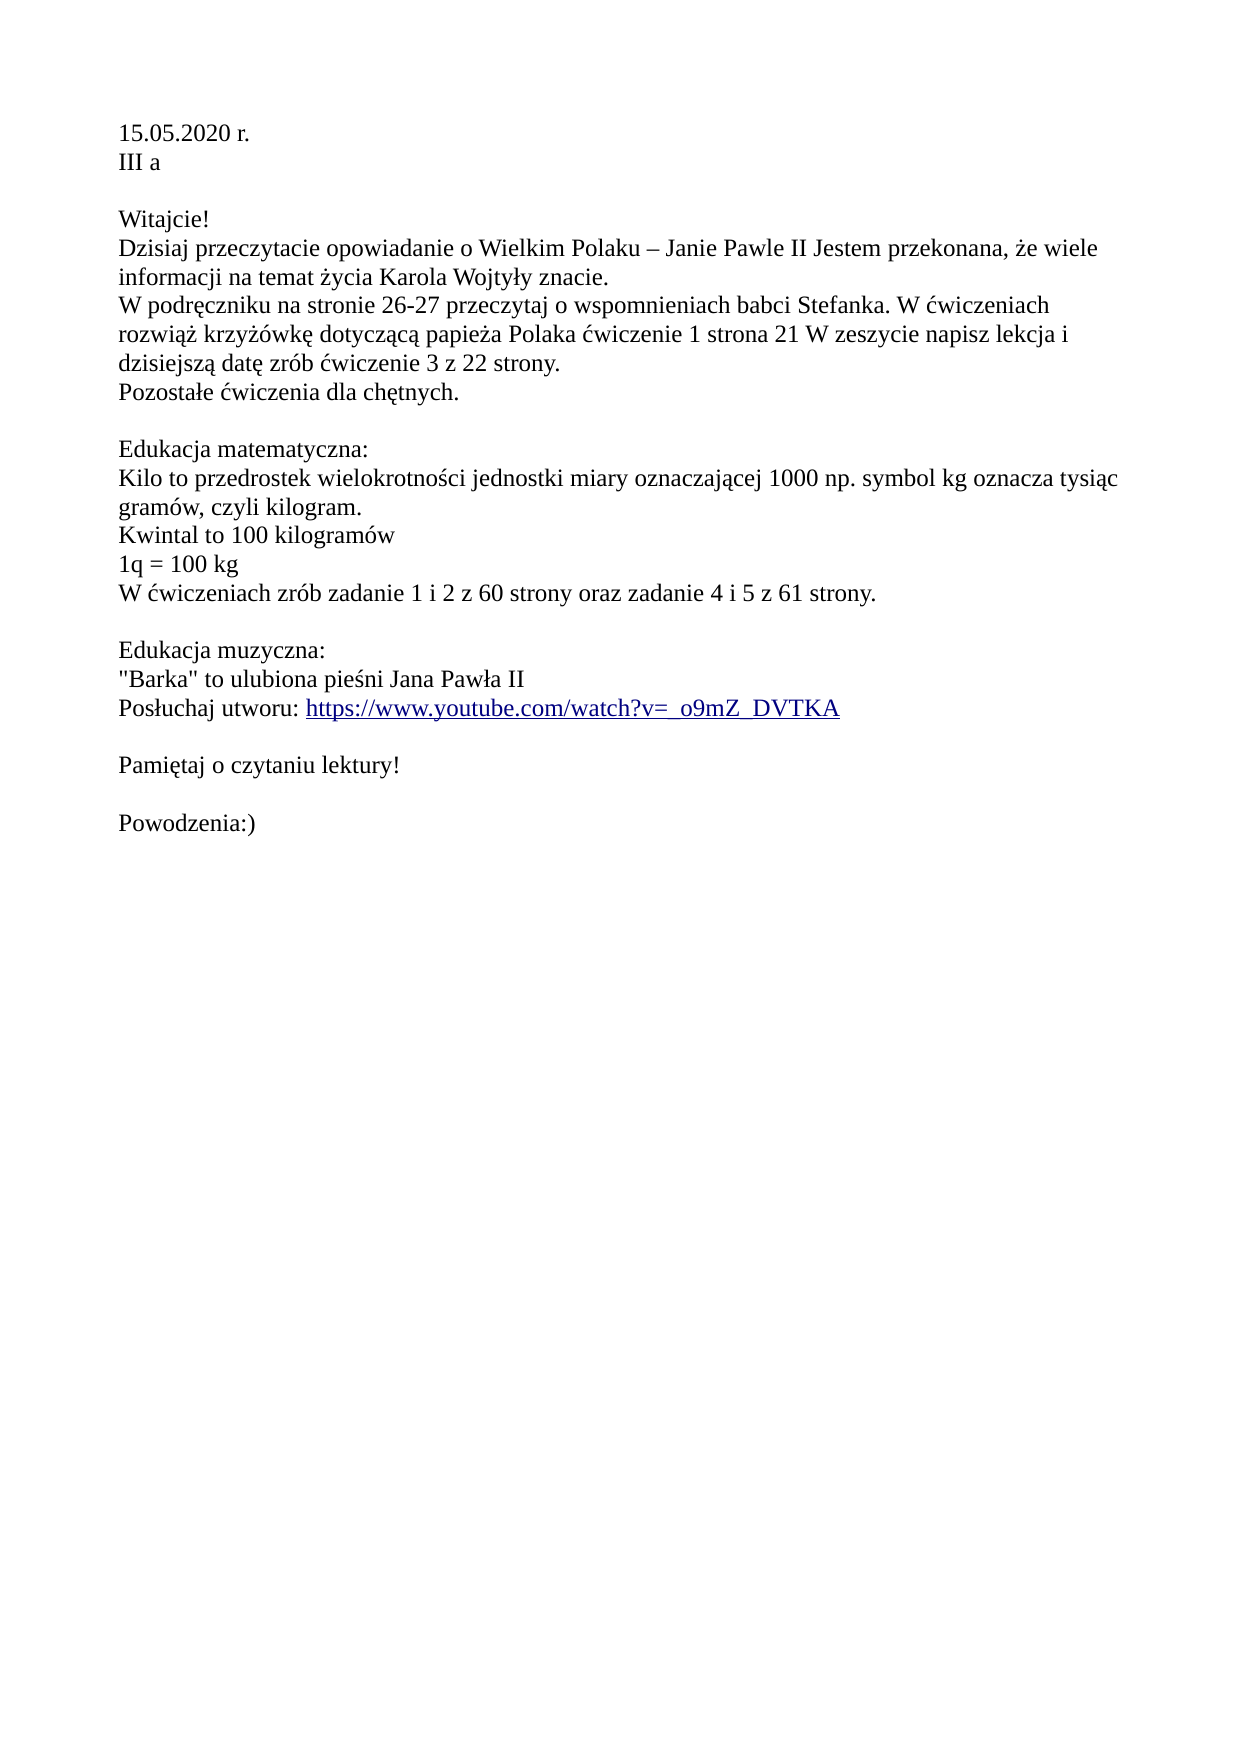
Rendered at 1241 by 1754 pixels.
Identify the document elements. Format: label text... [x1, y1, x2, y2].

text W podręczniku na stronie 26-27 przeczytaj o wspomnieniach babci Stefanka. W ćwiczeniach rozwiąż krzyżówkę dotyczącą papieża Polaka ćwiczenie 1 strona 21 W zeszycie napisz lekcja i dzisiejszą datę zrób ćwiczenie 3 z 22 strony. [118, 291, 1122, 377]
text Edukacja muzyczna: [118, 636, 1122, 664]
text 1q = 100 kg [118, 549, 1122, 578]
text III a [118, 147, 1122, 176]
text Dzisiaj przeczytacie opowiadanie o Wielkim Polaku – Janie Pawle II Jestem przekonana, że wiele informacji na temat życia Karola Wojtyły znacie. [118, 233, 1122, 291]
text Kwintal to 100 kilogramów [118, 521, 1122, 549]
text W ćwiczeniach zrób zadanie 1 i 2 z 60 strony oraz zadanie 4 i 5 z 61 strony. [118, 578, 1122, 607]
text Posłuchaj utworu: https://www.youtube.com/watch?v=_o9mZ_DVTKA [118, 693, 1122, 722]
text Kilo to przedrostek wielokrotności jednostki miary oznaczającej 1000 np. symbol kg oznacza tysiąc gramów, czyli kilogram. [118, 463, 1122, 521]
text "Barka" to ulubiona pieśni Jana Pawła II [118, 664, 1122, 693]
text Powodzenia:) [118, 808, 1122, 837]
text 15.05.2020 r. [118, 118, 1122, 147]
text Witajcie! [118, 204, 1122, 233]
text Pozostałe ćwiczenia dla chętnych. [118, 377, 1122, 406]
text Edukacja matematyczna: [118, 434, 1122, 463]
text Pamiętaj o czytaniu lektury! [118, 751, 1122, 779]
